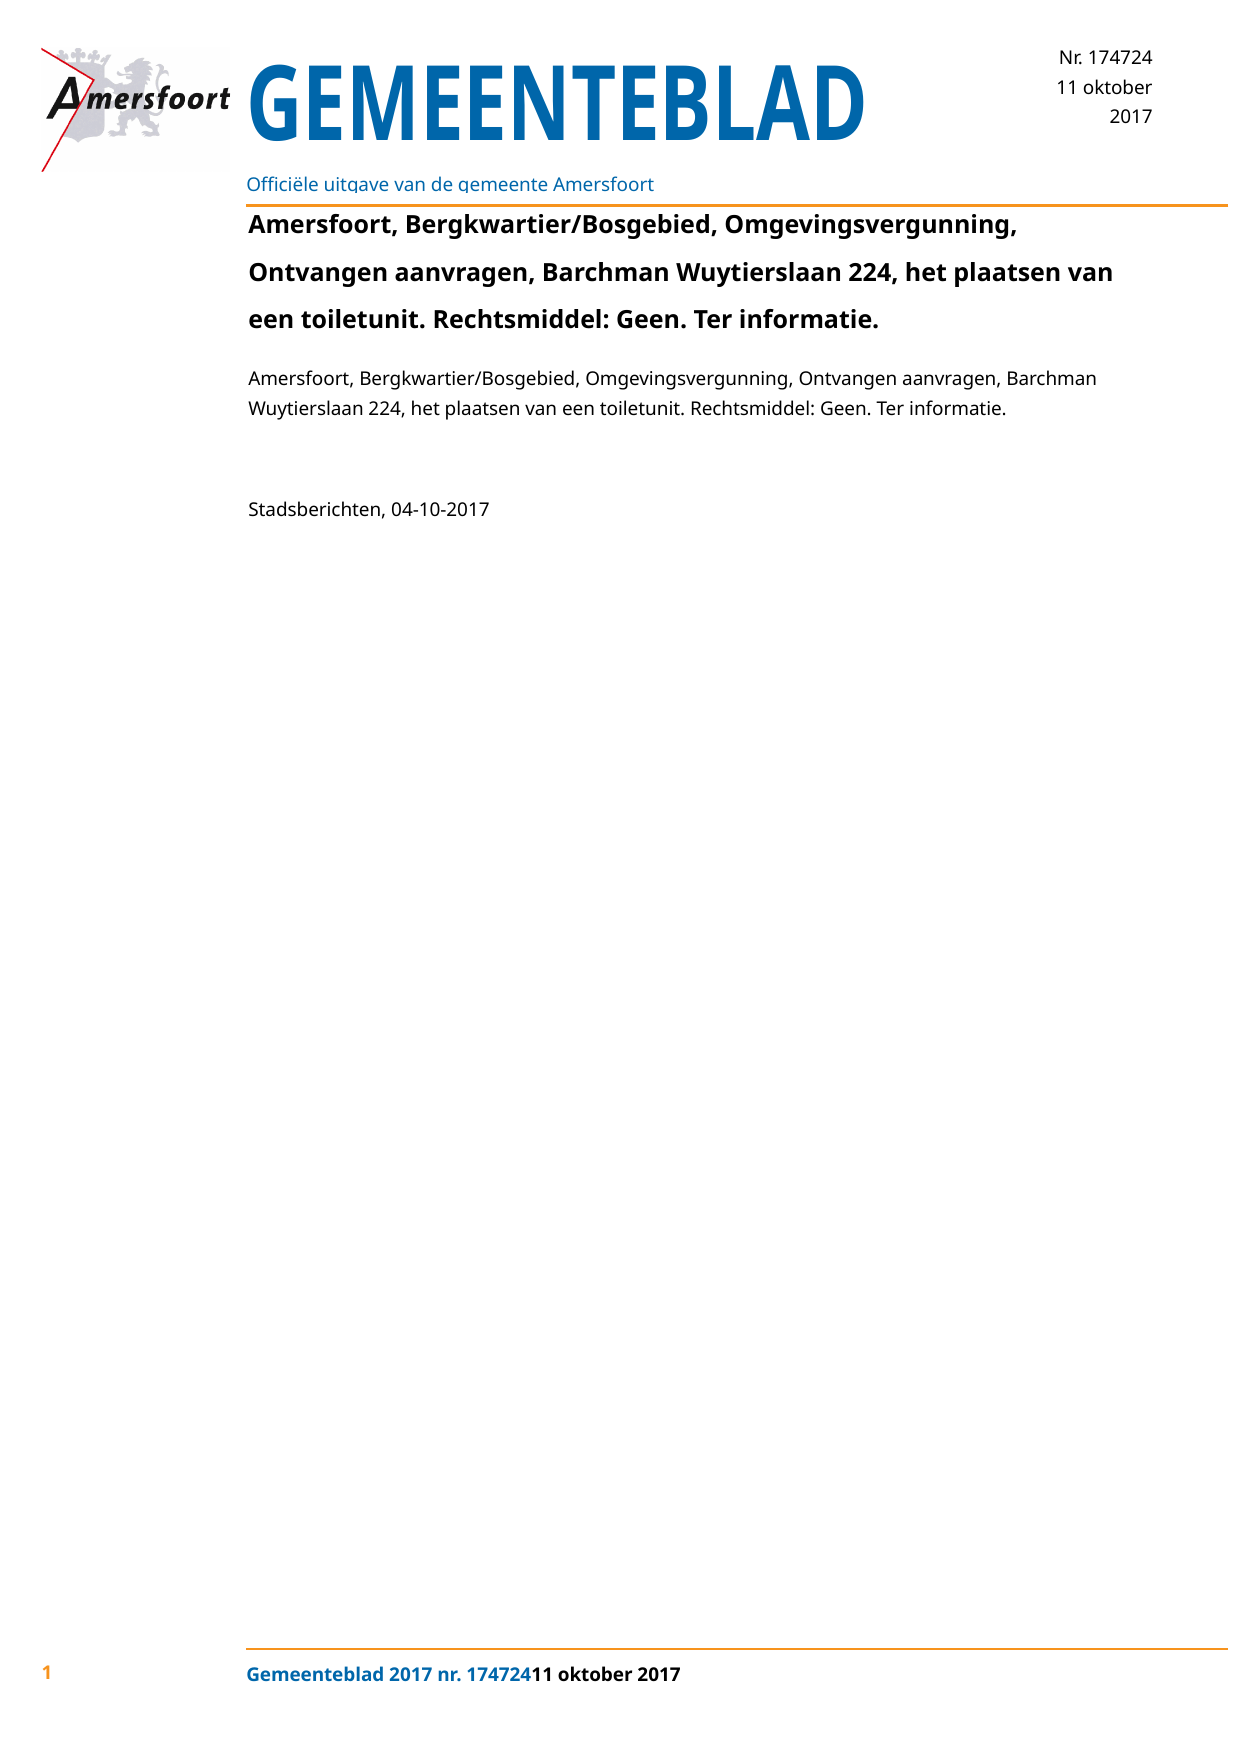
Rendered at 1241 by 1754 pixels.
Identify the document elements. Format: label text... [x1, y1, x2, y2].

text Amersfoort, Bergkwartier/Bosgebied, Omgevingsvergunning, Ontvangen aanvragen, Barchman Wuytierslaan 224, het plaatsen van een toiletunit. Rechtsmiddel: Geen. Ter informatie. [248, 207, 1152, 336]
text Stadsberichten, 04-10-2017 [248, 496, 1152, 522]
text Amersfoort, Bergkwartier/Bosgebied, Omgevingsvergunning, Ontvangen aanvragen, Barchman Wuytierslaan 224, het plaatsen van een toiletunit. Rechtsmiddel: Geen. Ter informatie. [248, 366, 1152, 421]
picture [41, 47, 231, 172]
